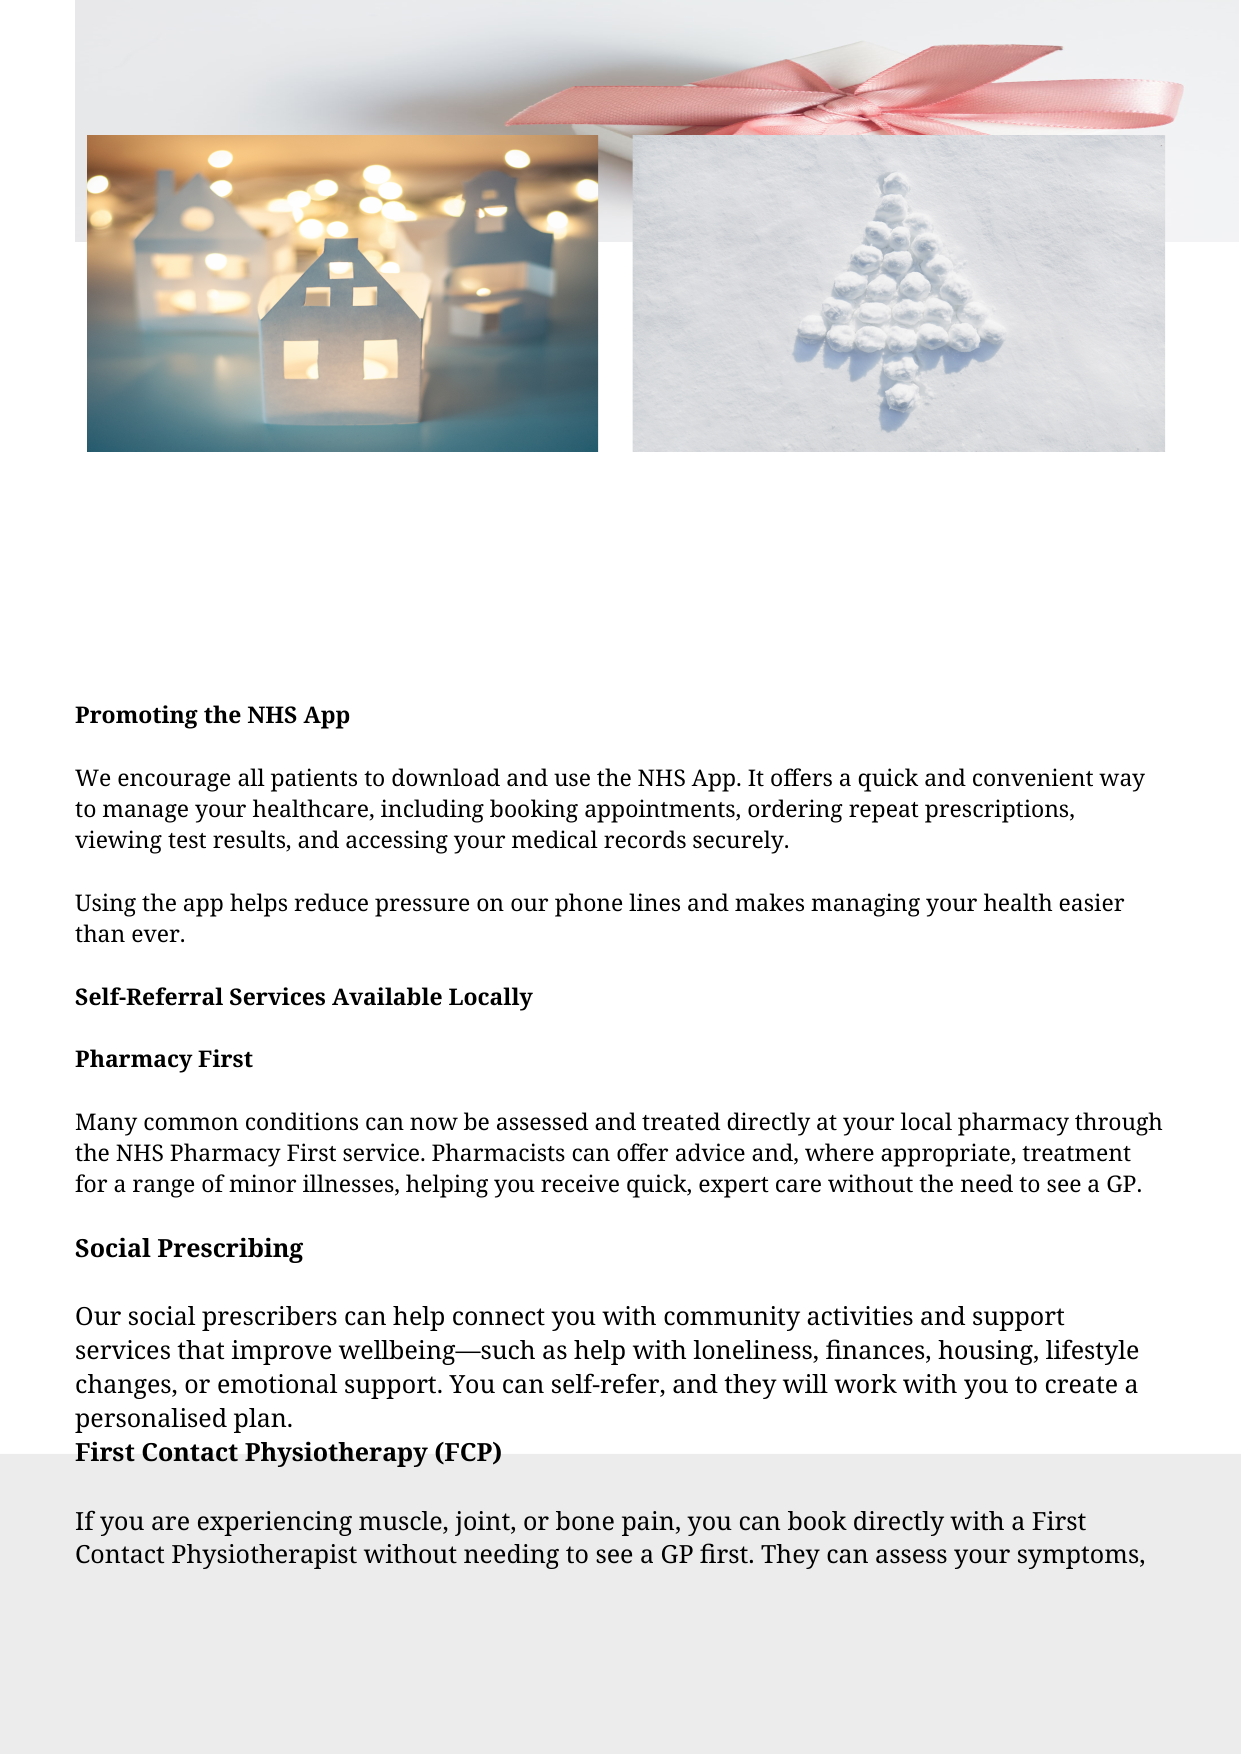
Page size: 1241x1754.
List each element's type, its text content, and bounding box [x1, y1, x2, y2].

text Social Prescribing [75, 1231, 1165, 1265]
text Using the app helps reduce pressure on our phone lines and makes managing your health easier than ever. [75, 887, 1165, 949]
table_cell [75, 242, 621, 473]
text Promoting the NHS App [75, 699, 1165, 731]
text Self-Referral Services Available Locally [75, 981, 1165, 1012]
table_cell [621, 242, 1165, 473]
text Our social prescribers can help connect you with community activities and support services that improve wellbeing—such as help with loneliness, finances, housing, lifestyle changes, or emotional support. You can self-refer, and they will work with you to create a personalised plan. [75, 1265, 1165, 1435]
text Pharmacy First [75, 1043, 1165, 1074]
text First Contact Physiotherapy (FCP) [75, 1435, 1165, 1453]
text Many common conditions can now be assessed and treated directly at your local pharmacy through the NHS Pharmacy First service. Pharmacists can offer advice and, where appropriate, treatment for a range of minor illnesses, helping you receive quick, expert care without the need to see a GP. [75, 1074, 1165, 1199]
text We encourage all patients to download and use the NHS App. It offers a quick and convenient way to manage your healthcare, including booking appointments, ordering repeat prescriptions, viewing test results, and accessing your medical records securely. [75, 731, 1165, 856]
